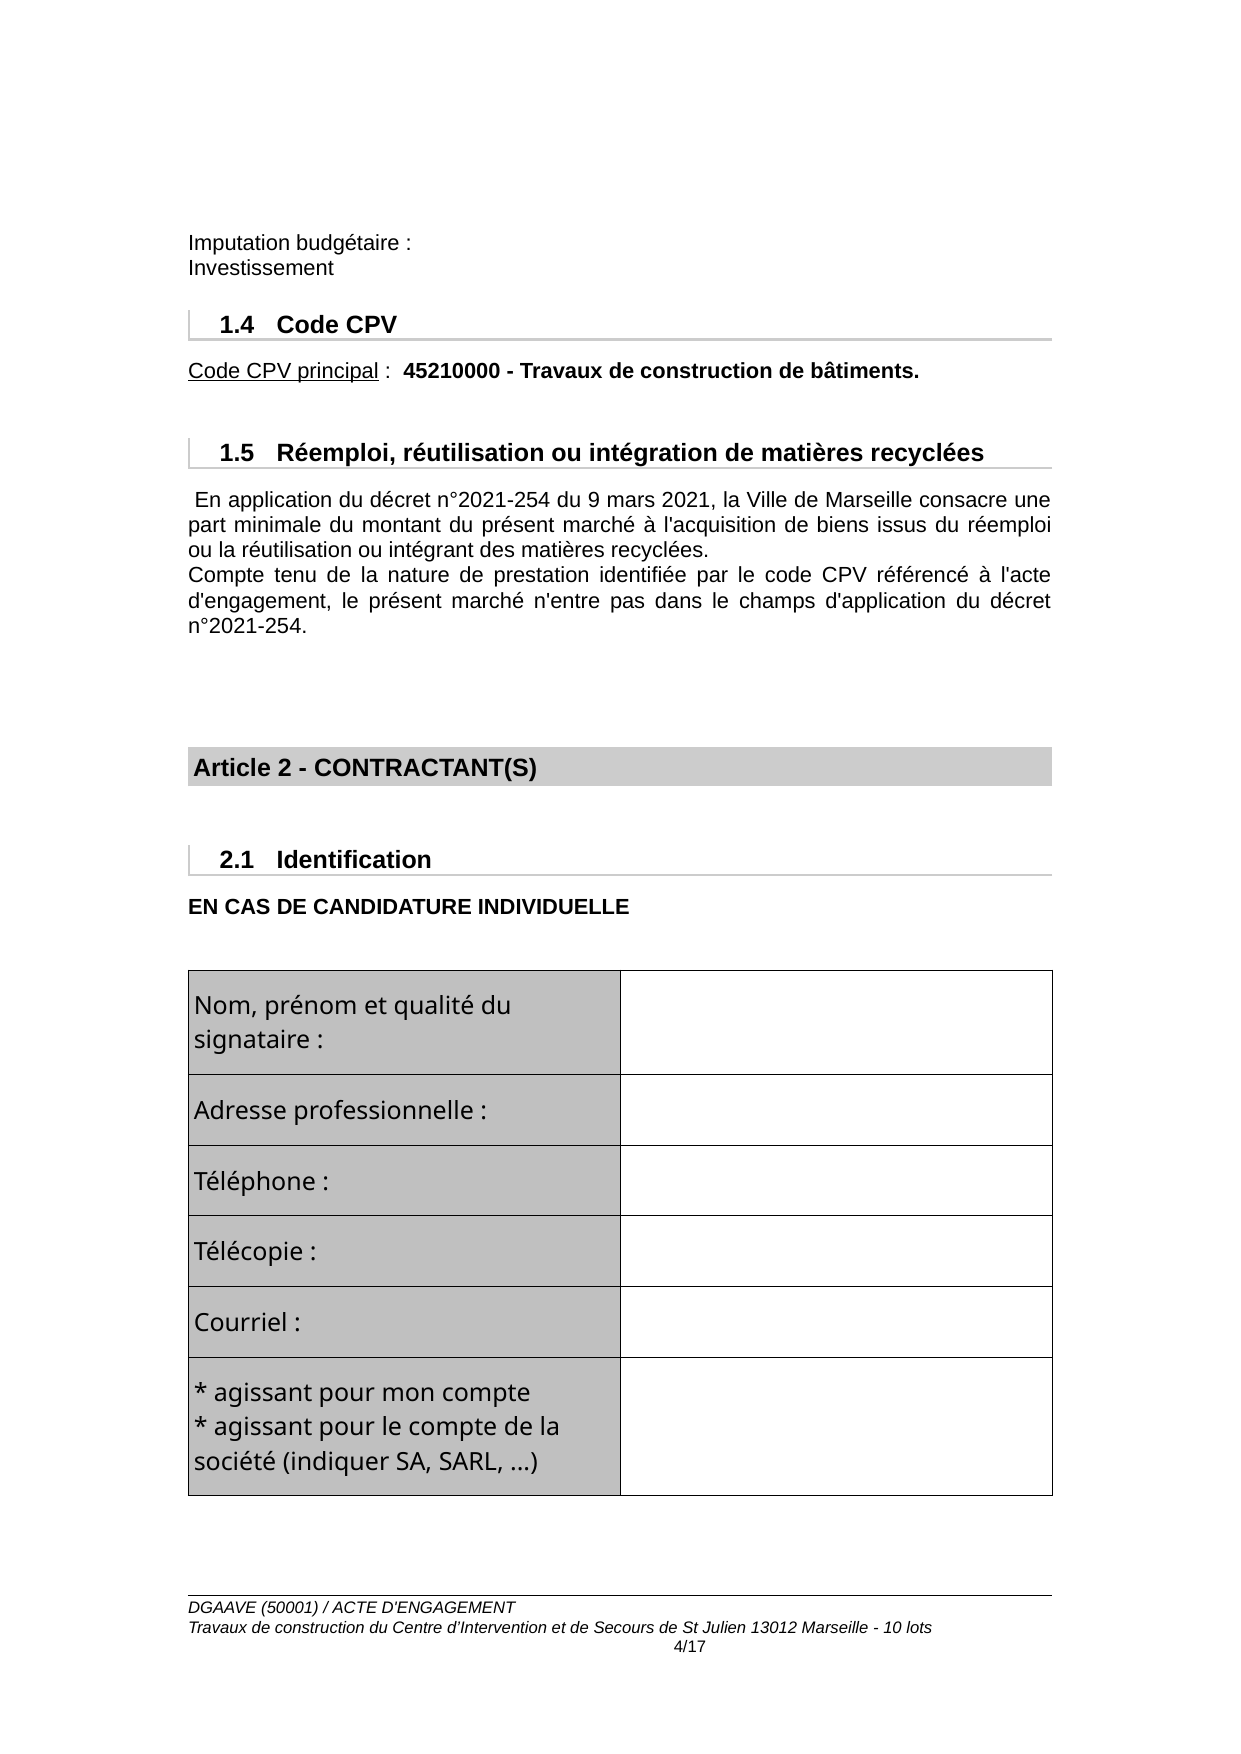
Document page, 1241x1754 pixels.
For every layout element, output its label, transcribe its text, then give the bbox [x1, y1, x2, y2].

text Code CPV principal : 45210000 - Travaux de construction de bâtiments. [188, 358, 1052, 383]
table_cell [621, 1358, 1052, 1495]
text Imputation budgétaire : [188, 230, 1052, 255]
table_cell Téléphone : [189, 1146, 620, 1215]
table_cell [621, 1146, 1052, 1215]
table_cell Adresse professionnelle : [189, 1075, 620, 1145]
table_cell * agissant pour mon compte * agissant pour le compte de la société (indiquer SA, SARL, ...) [189, 1358, 620, 1495]
text En application du décret n°2021-254 du 9 mars 2021, la Ville de Marseille consacre une part minimale du montant du présent marché à l'acquisition de biens issus du réemploi ou la réutilisation ou intégrant des matières recyclées. [188, 487, 1052, 562]
subtitle Code CPV [190, 310, 1052, 338]
subtitle CONTRACTANT(S) [190, 750, 1050, 784]
text EN CAS DE CANDIDATURE INDIVIDUELLE [188, 894, 1052, 919]
table_cell [621, 1287, 1052, 1357]
table_cell [621, 1075, 1052, 1145]
table_cell [621, 1216, 1052, 1286]
table_cell Télécopie : [189, 1216, 620, 1286]
text Investissement [188, 255, 1052, 280]
table_cell Courriel : [189, 1287, 620, 1357]
subtitle Réemploi, réutilisation ou intégration de matières recyclées [190, 438, 1052, 467]
table_header Nom, prénom et qualité du signataire : [189, 971, 620, 1074]
subtitle Identification [190, 845, 1052, 874]
text Compte tenu de la nature de prestation identifiée par le code CPV référencé à l'acte d'engagement, le présent marché n'entre pas dans le champs d'application du décret n°2021-254. [188, 562, 1052, 638]
table_header [621, 971, 1052, 1074]
